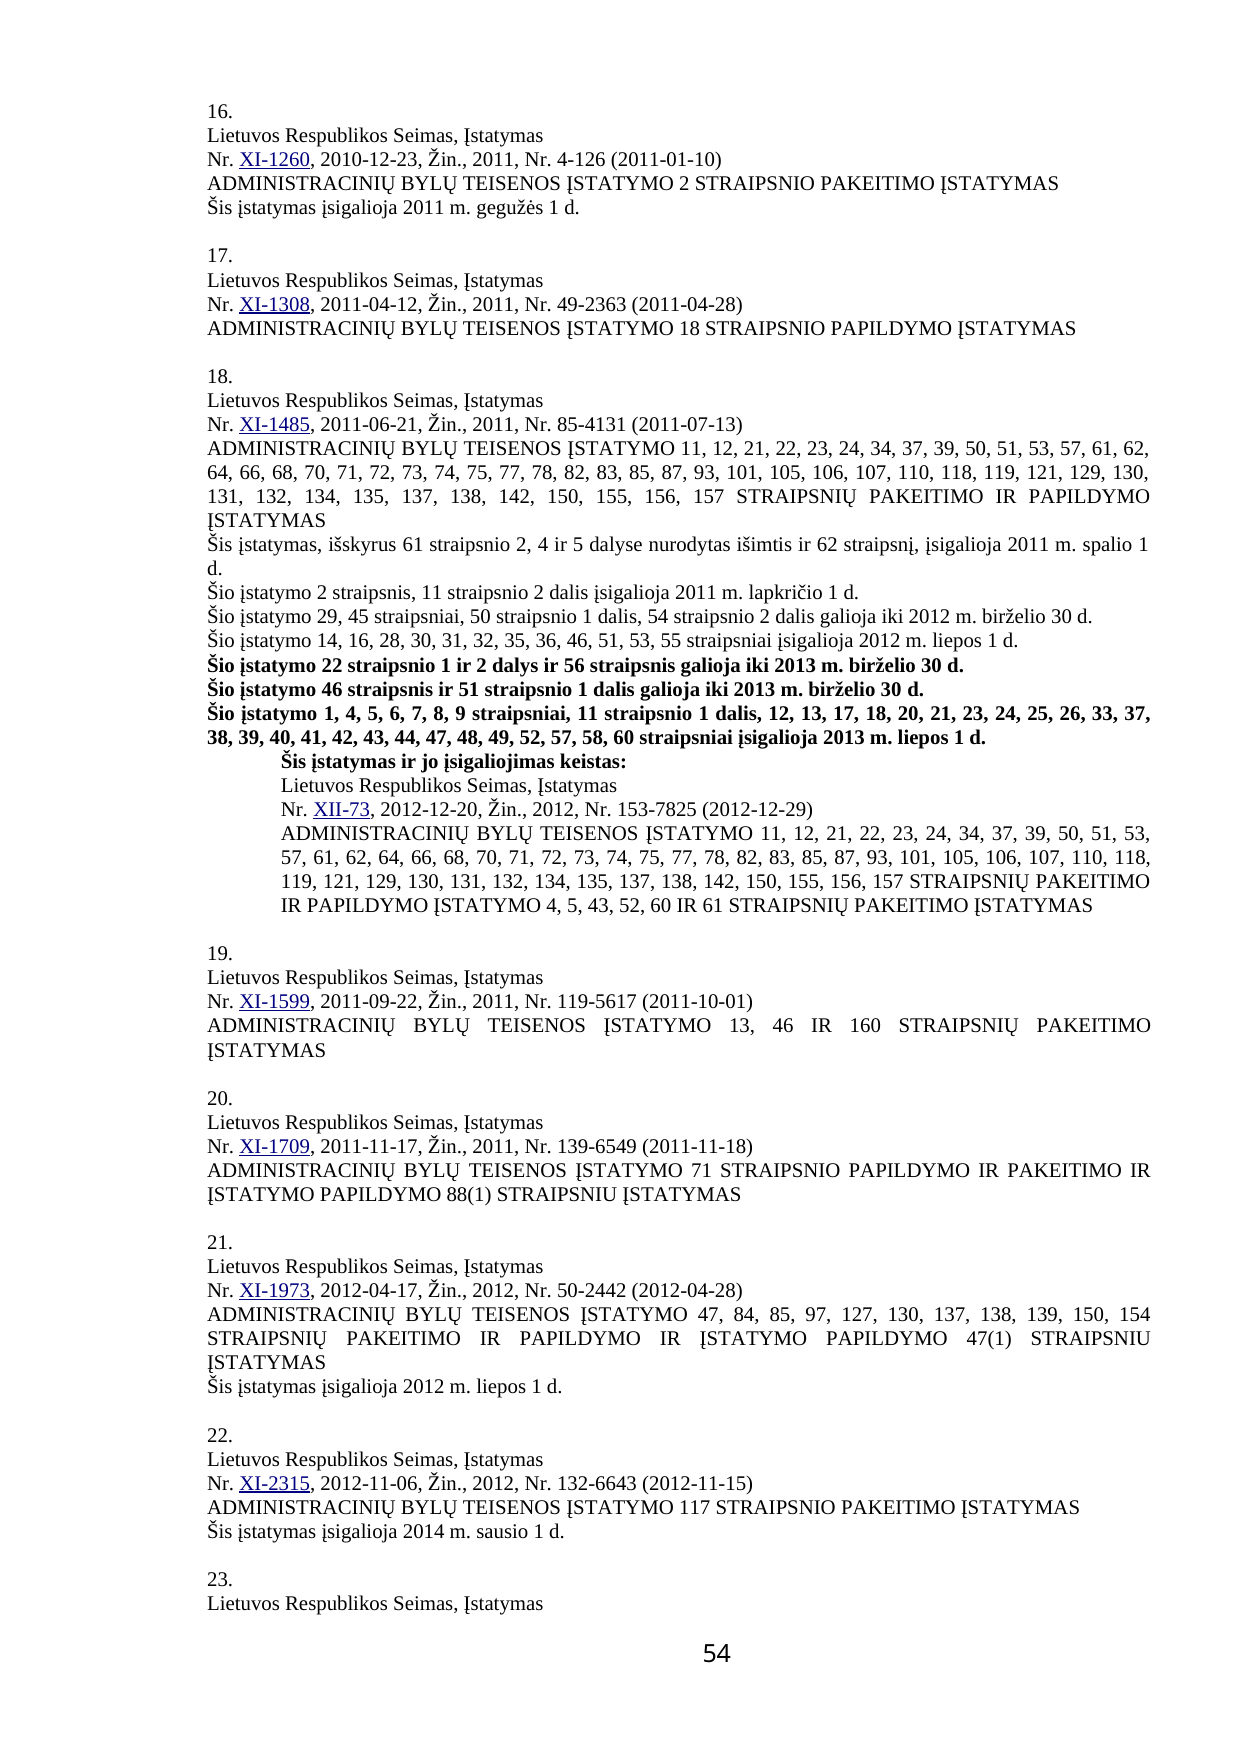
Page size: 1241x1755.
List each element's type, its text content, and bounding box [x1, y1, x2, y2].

text ADMINISTRACINIŲ BYLŲ TEISENOS ĮSTATYMO 47, 84, 85, 97, 127, 130, 137, 138, 139, 150, 154 STRAIPSNIŲ PAKEITIMO IR PAPILDYMO IR ĮSTATYMO PAPILDYMO 47(1) STRAIPSNIU ĮSTATYMAS [207, 1302, 1152, 1374]
text Lietuvos Respublikos Seimas, Įstatymas [207, 1110, 1152, 1134]
text Lietuvos Respublikos Seimas, Įstatymas [207, 267, 1152, 292]
text Šio įstatymo 1, 4, 5, 6, 7, 8, 9 straipsniai, 11 straipsnio 1 dalis, 12, 13, 17, 18, 20, 21, 23, 24, 25, 26, 33, 37, 38, 39, 40, 41, 42, 43, 44, 47, 48, 49, 52, 57, 58, 60 straipsniai įsigalioja 2013 m. liepos 1 d. [207, 701, 1152, 749]
text ADMINISTRACINIŲ BYLŲ TEISENOS ĮSTATYMO 13, 46 IR 160 STRAIPSNIŲ PAKEITIMO ĮSTATYMAS [207, 1013, 1152, 1062]
text Nr. XI-1308, 2011-04-12, Žin., 2011, Nr. 49-2363 (2011-04-28) [207, 292, 1152, 316]
text Nr. XI-1709, 2011-11-17, Žin., 2011, Nr. 139-6549 (2011-11-18) [207, 1134, 1152, 1158]
text Šio įstatymo 14, 16, 28, 30, 31, 32, 35, 36, 46, 51, 53, 55 straipsniai įsigalioja 2012 m. liepos 1 d. [207, 628, 1152, 652]
text 21. [207, 1230, 1152, 1254]
text Nr. XI-1599, 2011-09-22, Žin., 2011, Nr. 119-5617 (2011-10-01) [207, 989, 1152, 1013]
text Nr. XI-1260, 2010-12-23, Žin., 2011, Nr. 4-126 (2011-01-10) [207, 147, 1152, 171]
text 19. [207, 941, 1152, 965]
text Nr. XII-73, 2012-12-20, Žin., 2012, Nr. 153-7825 (2012-12-29) [207, 797, 1152, 821]
text Lietuvos Respublikos Seimas, Įstatymas [207, 388, 1152, 412]
text 20. [207, 1086, 1152, 1110]
text Lietuvos Respublikos Seimas, Įstatymas [207, 1447, 1152, 1471]
text ADMINISTRACINIŲ BYLŲ TEISENOS ĮSTATYMO 71 STRAIPSNIO PAPILDYMO IR PAKEITIMO IR ĮSTATYMO PAPILDYMO 88(1) STRAIPSNIU ĮSTATYMAS [207, 1158, 1152, 1206]
text Šio įstatymo 29, 45 straipsniai, 50 straipsnio 1 dalis, 54 straipsnio 2 dalis galioja iki 2012 m. birželio 30 d. [207, 604, 1152, 628]
text 22. [207, 1422, 1152, 1447]
text Šis įstatymas ir jo įsigaliojimas keistas: [207, 749, 1152, 773]
text Lietuvos Respublikos Seimas, Įstatymas [207, 1591, 1152, 1615]
text Lietuvos Respublikos Seimas, Įstatymas [207, 123, 1152, 147]
text ADMINISTRACINIŲ BYLŲ TEISENOS ĮSTATYMO 18 STRAIPSNIO PAPILDYMO ĮSTATYMAS [207, 316, 1152, 340]
text Lietuvos Respublikos Seimas, Įstatymas [207, 965, 1152, 989]
text Šis įstatymas įsigalioja 2014 m. sausio 1 d. [207, 1519, 1152, 1543]
text Šis įstatymas, išskyrus 61 straipsnio 2, 4 ir 5 dalyse nurodytas išimtis ir 62 straipsnį, įsigalioja 2011 m. spalio 1 d. [207, 532, 1152, 580]
text 17. [207, 243, 1152, 267]
text ADMINISTRACINIŲ BYLŲ TEISENOS ĮSTATYMO 2 STRAIPSNIO PAKEITIMO ĮSTATYMAS [207, 171, 1152, 195]
text Šio įstatymo 22 straipsnio 1 ir 2 dalys ir 56 straipsnis galioja iki 2013 m. birželio 30 d. [207, 652, 1152, 677]
text Lietuvos Respublikos Seimas, Įstatymas [207, 773, 1152, 797]
text ADMINISTRACINIŲ BYLŲ TEISENOS ĮSTATYMO 11, 12, 21, 22, 23, 24, 34, 37, 39, 50, 51, 53, 57, 61, 62, 64, 66, 68, 70, 71, 72, 73, 74, 75, 77, 78, 82, 83, 85, 87, 93, 101, 105, 106, 107, 110, 118, 119, 121, 129, 130, 131, 132, 134, 135, 137, 138, 142, 150, 155, 156, 157 STRAIPSNIŲ PAKEITIMO IR PAPILDYMO ĮSTATYMAS [207, 436, 1152, 532]
text Šio įstatymo 2 straipsnis, 11 straipsnio 2 dalis įsigalioja 2011 m. lapkričio 1 d. [207, 580, 1152, 604]
text Nr. XI-1973, 2012-04-17, Žin., 2012, Nr. 50-2442 (2012-04-28) [207, 1278, 1152, 1302]
text Šis įstatymas įsigalioja 2012 m. liepos 1 d. [207, 1374, 1152, 1398]
text ADMINISTRACINIŲ BYLŲ TEISENOS ĮSTATYMO 11, 12, 21, 22, 23, 24, 34, 37, 39, 50, 51, 53, 57, 61, 62, 64, 66, 68, 70, 71, 72, 73, 74, 75, 77, 78, 82, 83, 85, 87, 93, 101, 105, 106, 107, 110, 118, 119, 121, 129, 130, 131, 132, 134, 135, 137, 138, 142, 150, 155, 156, 157 STRAIPSNIŲ PAKEITIMO IR PAPILDYMO ĮSTATYMO 4, 5, 43, 52, 60 IR 61 STRAIPSNIŲ PAKEITIMO ĮSTATYMAS [281, 821, 1152, 917]
text 18. [207, 364, 1152, 388]
text Nr. XI-1485, 2011-06-21, Žin., 2011, Nr. 85-4131 (2011-07-13) [207, 412, 1152, 436]
text 16. [207, 99, 1152, 123]
text 23. [207, 1567, 1152, 1591]
text Nr. XI-2315, 2012-11-06, Žin., 2012, Nr. 132-6643 (2012-11-15) [207, 1471, 1152, 1495]
text ADMINISTRACINIŲ BYLŲ TEISENOS ĮSTATYMO 117 STRAIPSNIO PAKEITIMO ĮSTATYMAS [207, 1495, 1152, 1519]
text Šio įstatymo 46 straipsnis ir 51 straipsnio 1 dalis galioja iki 2013 m. birželio 30 d. [207, 677, 1152, 701]
text Lietuvos Respublikos Seimas, Įstatymas [207, 1254, 1152, 1278]
text Šis įstatymas įsigalioja 2011 m. gegužės 1 d. [207, 195, 1152, 219]
